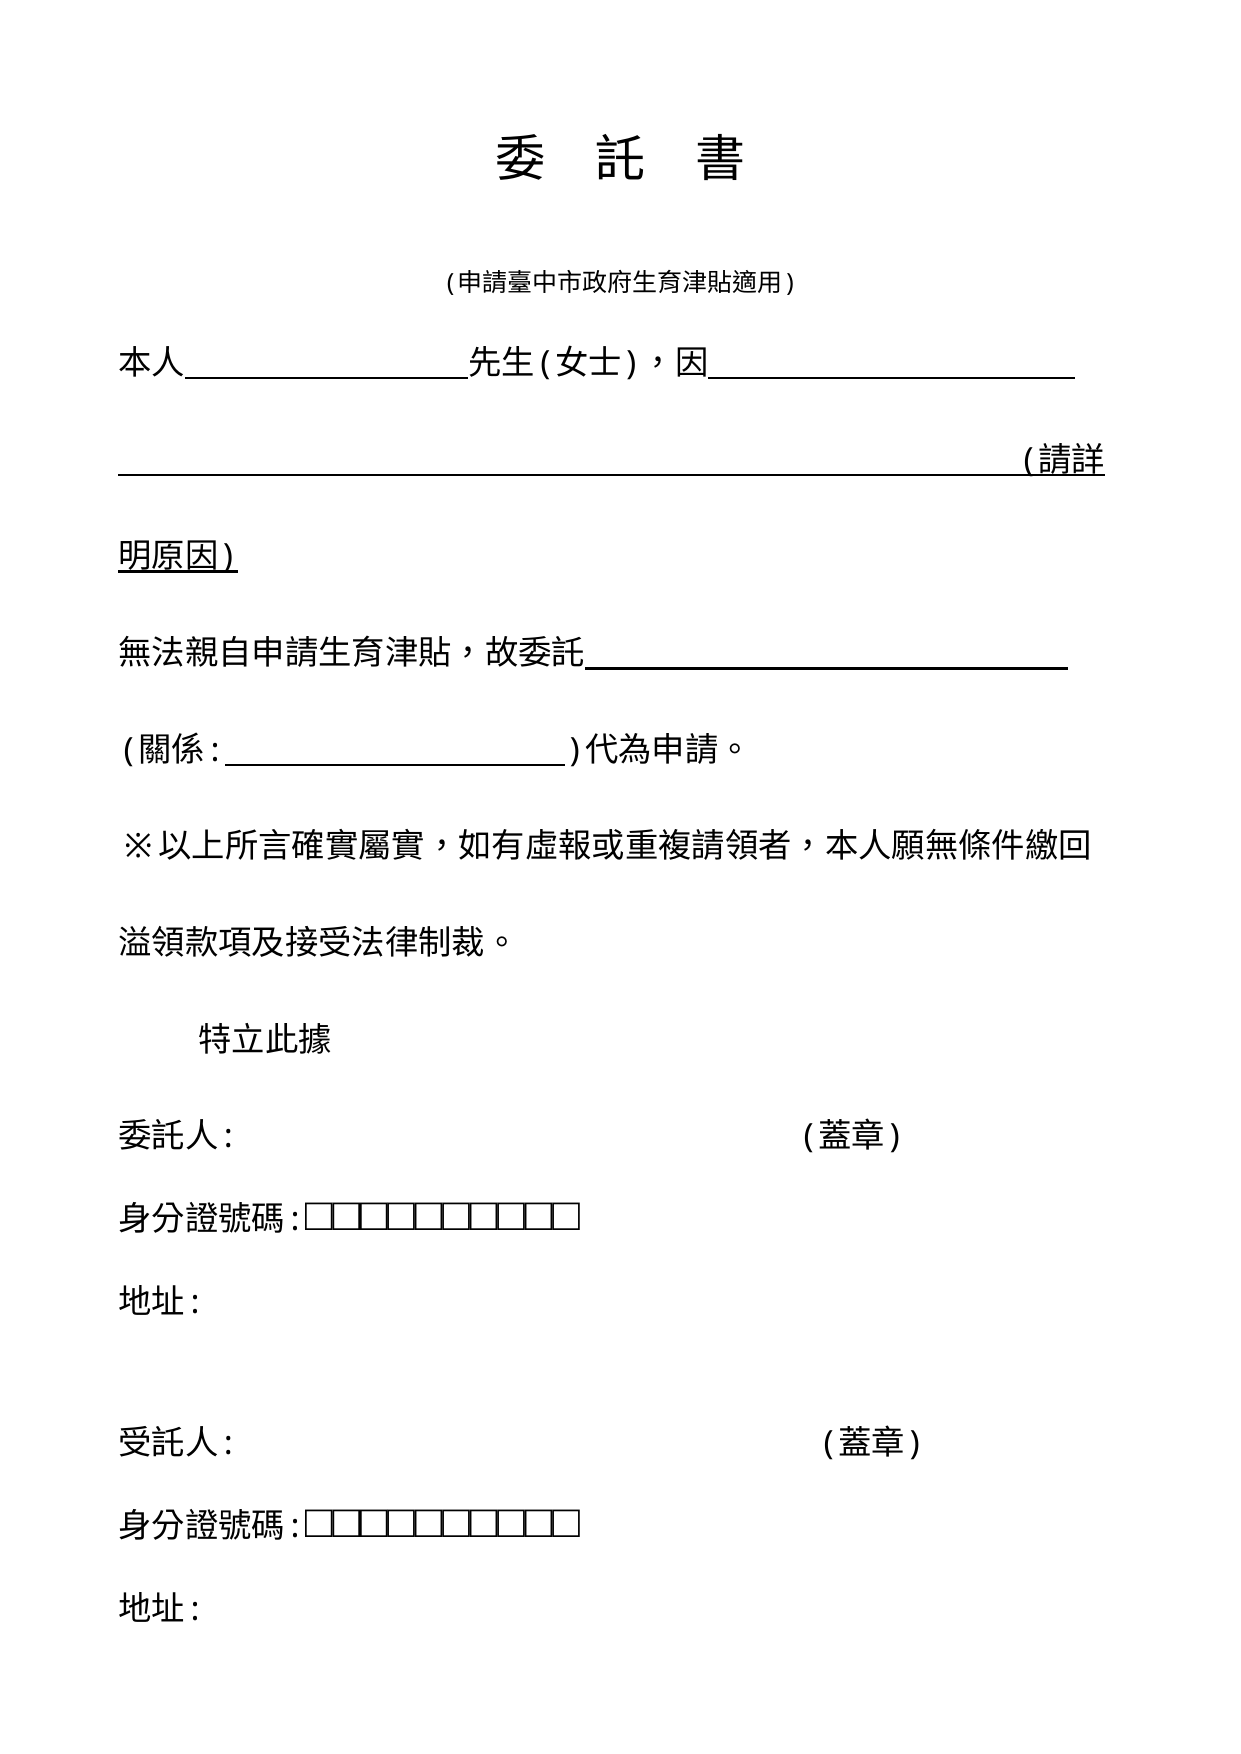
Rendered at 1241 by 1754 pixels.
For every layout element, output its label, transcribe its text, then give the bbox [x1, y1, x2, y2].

text 本人 先生(女士)，因 [118, 335, 1122, 384]
text (申請臺中市政府生育津貼適用) [118, 263, 1122, 299]
text (關係: )代為申請。 [118, 722, 1122, 771]
text 特立此據 [118, 1012, 1122, 1061]
text 受託人: (蓋章) [118, 1416, 1122, 1464]
text ※以上所言確實屬實，如有虛報或重複請領者，本人願無條件繳回溢領款項及接受法律制裁。 [118, 819, 1122, 964]
text 身分證號碼:□□□□□□□□□□ [118, 1489, 1122, 1551]
text 委託人: (蓋章) [118, 1109, 1122, 1158]
text (請詳明原因) [118, 432, 1122, 577]
text 身分證號碼:□□□□□□□□□□ [118, 1182, 1122, 1244]
text 地址: [118, 1582, 1122, 1631]
text 委 託 書 [118, 118, 1122, 191]
text 無法親自申請生育津貼，故委託 [118, 626, 1122, 674]
text 地址: [118, 1275, 1122, 1324]
